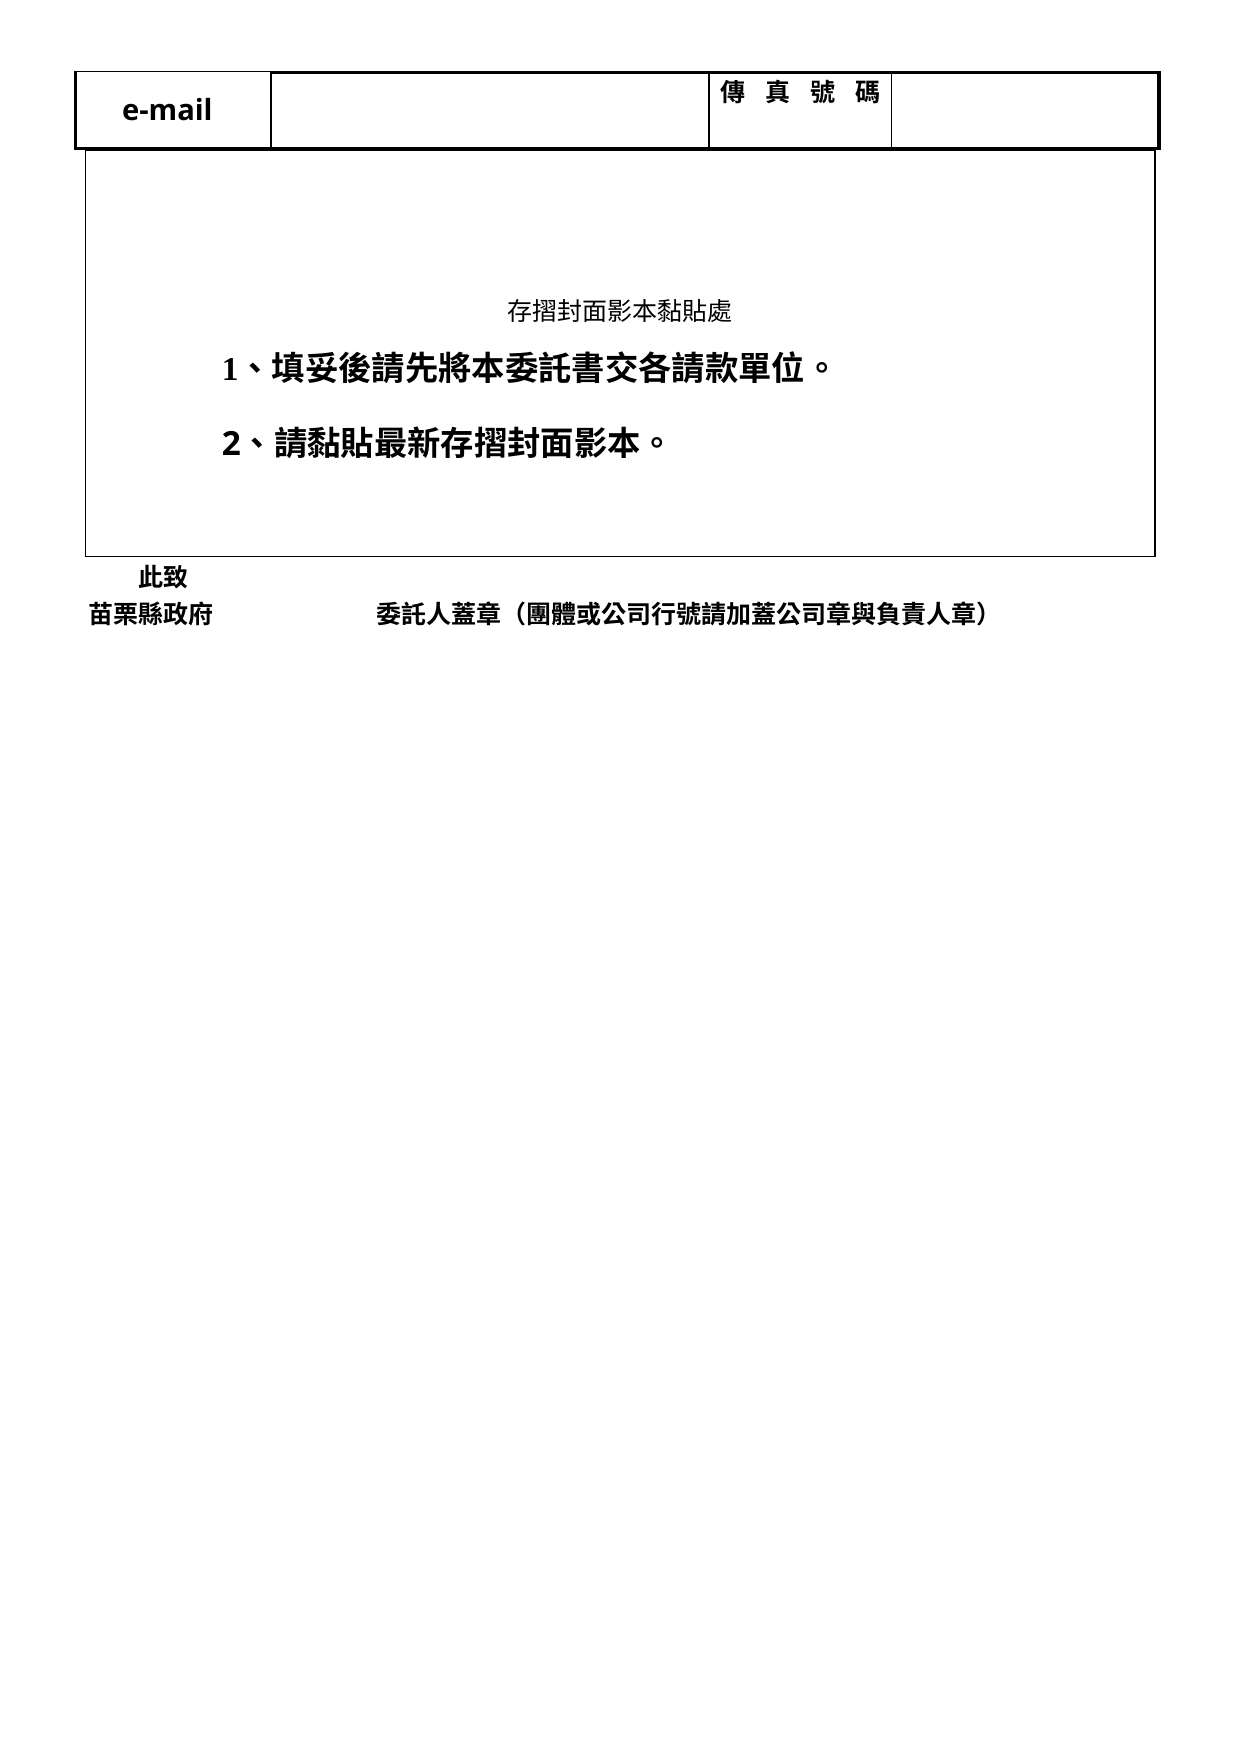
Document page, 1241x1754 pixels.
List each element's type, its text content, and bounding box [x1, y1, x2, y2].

text 此致 [89, 557, 1152, 594]
table_cell [272, 74, 708, 147]
table_cell 傳真號碼 [710, 74, 891, 147]
table_header 存摺封面影本黏貼處 1、填妥後請先將本委託書交各請款單位。 2、請黏貼最新存摺封面影本。 [86, 151, 1154, 556]
text 苗栗縣政府 委託人蓋章（團體或公司行號請加蓋公司章與負責人章） [89, 594, 1152, 632]
table_cell [892, 74, 1157, 147]
table_cell e-mail [77, 72, 270, 147]
